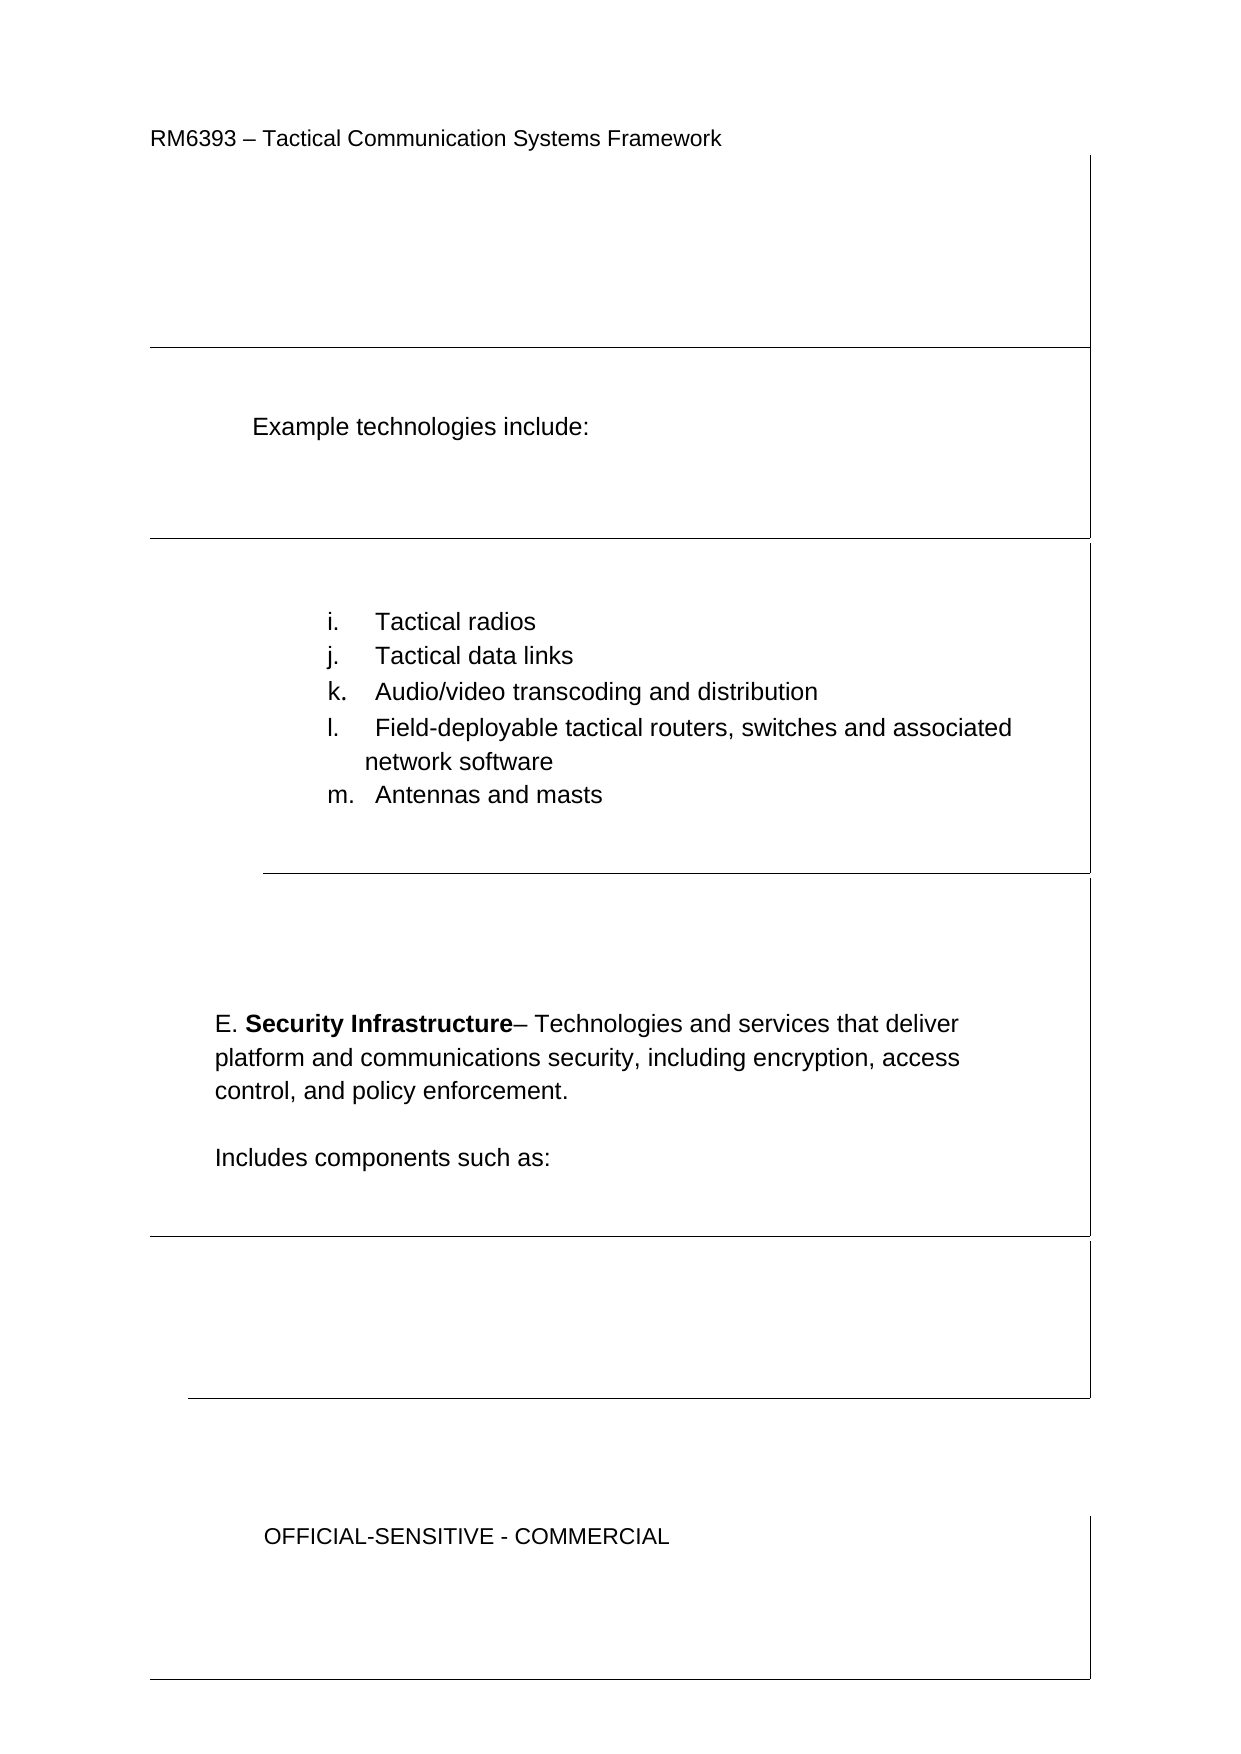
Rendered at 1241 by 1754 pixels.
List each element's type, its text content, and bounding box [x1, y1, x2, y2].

list Tactical radios [262, 543, 1090, 576]
list Tactical data links [262, 576, 1090, 609]
text E. Security Infrastructure– Technologies and services that deliver platform and communications security, including encryption, access control, and policy enforcement. [150, 878, 1090, 1078]
list Audio/video transcoding and distribution [262, 609, 1090, 649]
text Example technologies include: [150, 347, 1090, 440]
list Field-deployable tactical routers, switches and associated network software [262, 649, 1090, 716]
list Antennas and masts [262, 716, 1090, 873]
text Includes components such as: [150, 1078, 1090, 1236]
